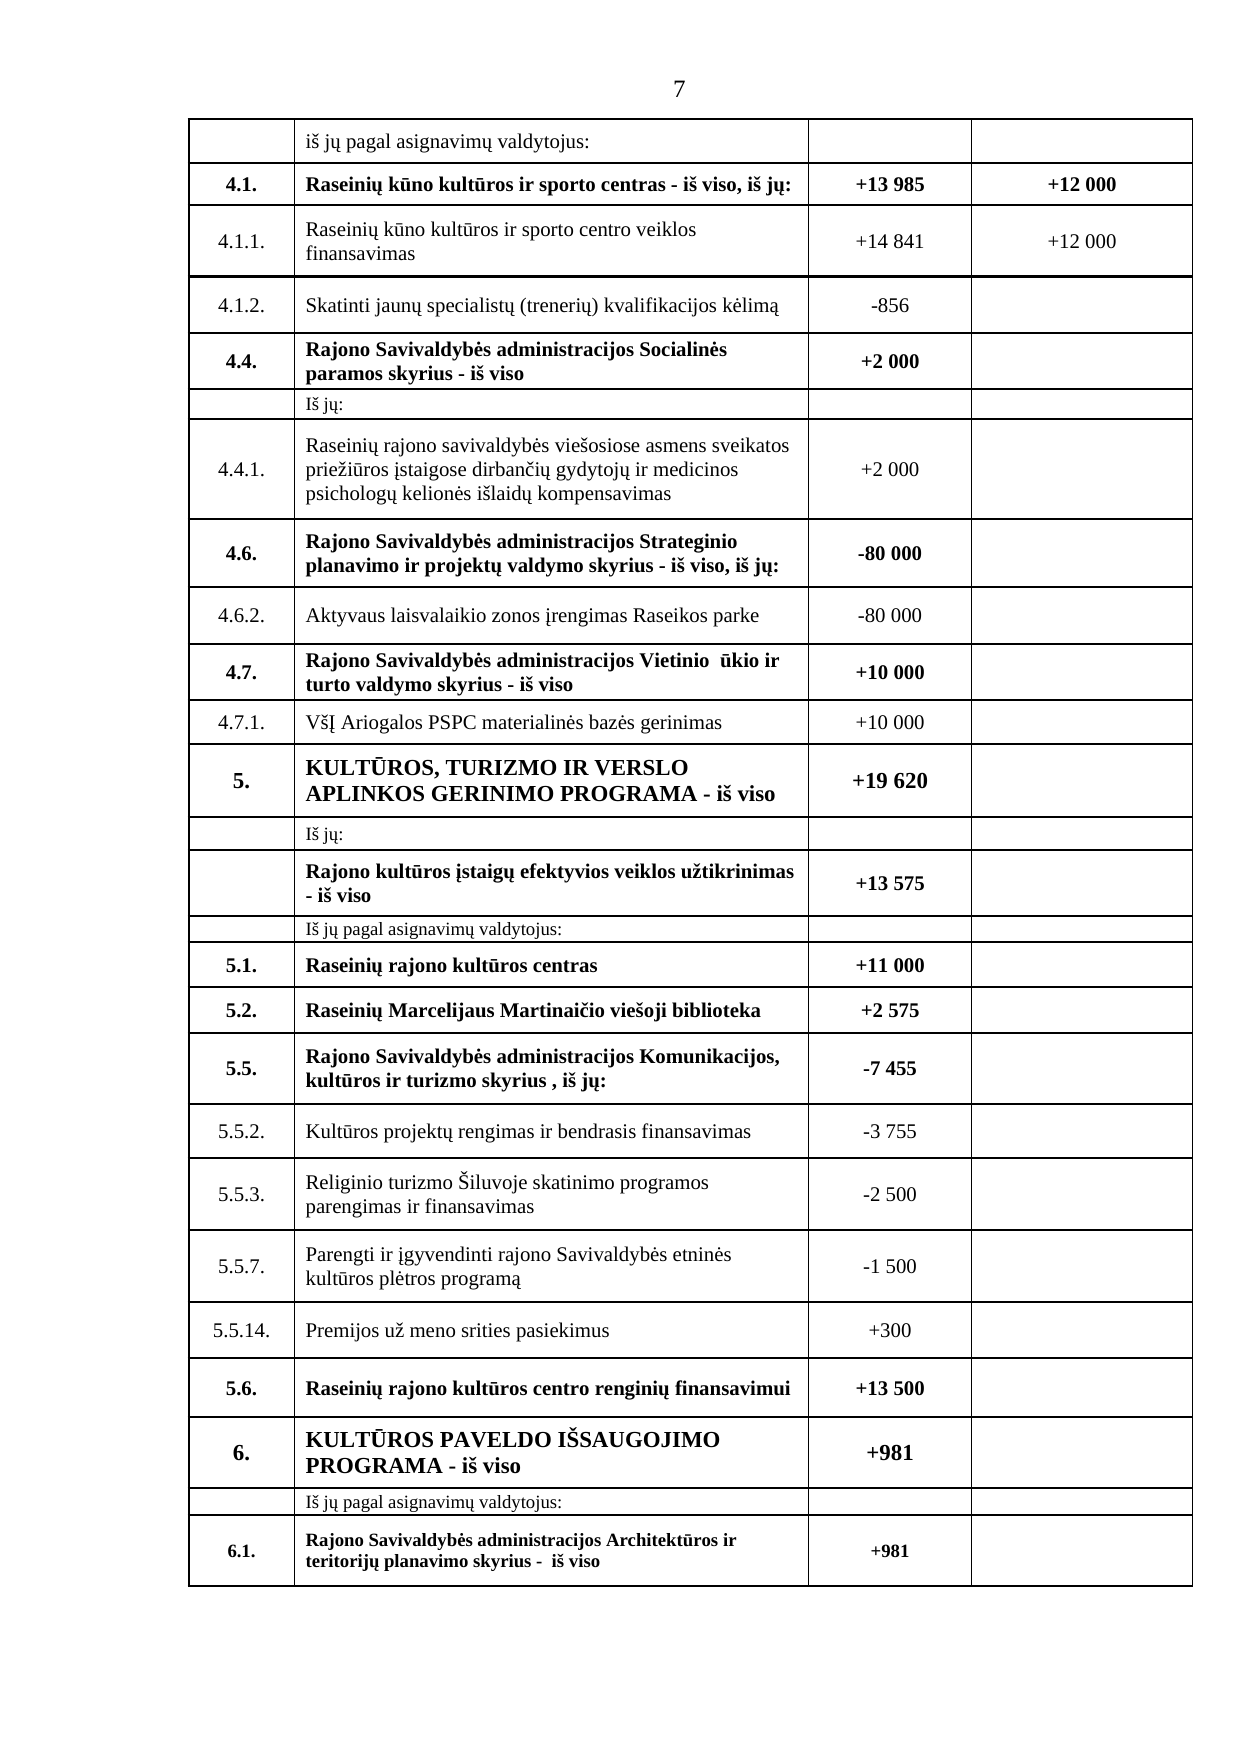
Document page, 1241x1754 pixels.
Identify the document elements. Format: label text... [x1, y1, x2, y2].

table_cell +2 575 [809, 988, 971, 1032]
table_cell 4.4.1. [190, 420, 294, 517]
table_cell [972, 1159, 1192, 1229]
table_cell [972, 390, 1192, 418]
table_cell 4.1.1. [190, 206, 294, 275]
table_cell [972, 1489, 1192, 1514]
table_cell +2 000 [809, 334, 971, 388]
table_cell +13 575 [809, 851, 971, 915]
table_cell 6. [190, 1418, 294, 1487]
table_cell Rajono Savivaldybės administracijos Socialinės paramos skyrius - iš viso [295, 334, 808, 388]
table_cell 4.4. [190, 334, 294, 388]
table_cell Raseinių rajono kultūros centras [295, 943, 808, 986]
table_cell [972, 818, 1192, 849]
table_cell 5.5.14. [190, 1303, 294, 1357]
table_cell Iš jų pagal asignavimų valdytojus: [295, 917, 808, 941]
table_cell [190, 120, 294, 162]
table_cell Religinio turizmo Šiluvoje skatinimo programos parengimas ir finansavimas [295, 1159, 808, 1229]
table_cell Raseinių kūno kultūros ir sporto centras - iš viso, iš jų: [295, 164, 808, 204]
table_cell [809, 917, 971, 941]
table_cell 4.6.2. [190, 588, 294, 642]
table_cell 5.5.2. [190, 1105, 294, 1157]
table_cell [972, 645, 1192, 699]
table_cell [972, 701, 1192, 743]
table_cell 5.6. [190, 1359, 294, 1416]
table_cell -2 500 [809, 1159, 971, 1229]
table_cell Raseinių Marcelijaus Martinaičio viešoji biblioteka [295, 988, 808, 1032]
table_cell [190, 851, 294, 915]
table_cell 4.7. [190, 645, 294, 699]
table_cell [972, 1516, 1192, 1584]
table_cell +981 [809, 1516, 971, 1584]
table_cell [809, 120, 971, 162]
table_cell [972, 917, 1192, 941]
table_cell 4.1.2. [190, 278, 294, 332]
table_cell -80 000 [809, 588, 971, 642]
table_cell Iš jų: [295, 390, 808, 418]
table_cell 5.5.3. [190, 1159, 294, 1229]
table_cell +13 985 [809, 164, 971, 204]
table_cell Iš jų: [295, 818, 808, 849]
table_cell Rajono Savivaldybės administracijos Strateginio planavimo ir projektų valdymo skyrius - iš viso, iš jų: [295, 520, 808, 586]
table_cell Rajono Savivaldybės administracijos Komunikacijos, kultūros ir turizmo skyrius , iš jų: [295, 1034, 808, 1103]
table_cell [972, 588, 1192, 642]
table_cell KULTŪROS PAVELDO IŠSAUGOJIMO PROGRAMA - iš viso [295, 1418, 808, 1487]
table_cell Iš jų pagal asignavimų valdytojus: [295, 1489, 808, 1514]
table_cell +2 000 [809, 420, 971, 517]
table_cell [972, 1359, 1192, 1416]
table_cell Rajono Savivaldybės administracijos Architektūros ir teritorijų planavimo skyrius - iš viso [295, 1516, 808, 1584]
table_cell [972, 988, 1192, 1032]
table_cell [972, 120, 1192, 162]
table_cell Raseinių rajono kultūros centro renginių finansavimui [295, 1359, 808, 1416]
table_cell +13 500 [809, 1359, 971, 1416]
table_cell Rajono Savivaldybės administracijos Vietinio ūkio ir turto valdymo skyrius - iš viso [295, 645, 808, 699]
table_cell -80 000 [809, 520, 971, 586]
table_cell [972, 1303, 1192, 1357]
table_cell Aktyvaus laisvalaikio zonos įrengimas Raseikos parke [295, 588, 808, 642]
table_cell [190, 917, 294, 941]
table_cell [972, 1231, 1192, 1301]
table_cell +300 [809, 1303, 971, 1357]
table_cell [972, 334, 1192, 388]
table_cell 5.1. [190, 943, 294, 986]
table_cell 5.5.7. [190, 1231, 294, 1301]
table_cell +10 000 [809, 645, 971, 699]
table_cell 5. [190, 745, 294, 816]
table_cell 4.7.1. [190, 701, 294, 743]
table_cell +19 620 [809, 745, 971, 816]
table_cell -7 455 [809, 1034, 971, 1103]
table_cell [972, 745, 1192, 816]
table_cell -1 500 [809, 1231, 971, 1301]
table_cell [809, 390, 971, 418]
table_cell 4.1. [190, 164, 294, 204]
table_cell +981 [809, 1418, 971, 1487]
table_cell +12 000 [972, 206, 1192, 275]
table_cell [972, 520, 1192, 586]
table_cell Rajono kultūros įstaigų efektyvios veiklos užtikrinimas - iš viso [295, 851, 808, 915]
table_cell [972, 420, 1192, 517]
table_cell -3 755 [809, 1105, 971, 1157]
table_cell Kultūros projektų rengimas ir bendrasis finansavimas [295, 1105, 808, 1157]
table_cell [972, 278, 1192, 332]
table_cell [809, 1489, 971, 1514]
table_cell [190, 1489, 294, 1514]
table_cell [972, 1034, 1192, 1103]
table_cell [972, 851, 1192, 915]
table_cell +14 841 [809, 206, 971, 275]
table_cell [190, 818, 294, 849]
table_cell +11 000 [809, 943, 971, 986]
table_cell 5.2. [190, 988, 294, 1032]
table_cell 4.6. [190, 520, 294, 586]
table_cell [972, 1105, 1192, 1157]
table_cell [972, 943, 1192, 986]
table_cell Skatinti jaunų specialistų (trenerių) kvalifikacijos kėlimą [295, 278, 808, 332]
table_cell 5.5. [190, 1034, 294, 1103]
table_cell [972, 1418, 1192, 1487]
table_cell VšĮ Ariogalos PSPC materialinės bazės gerinimas [295, 701, 808, 743]
table_cell [190, 390, 294, 418]
table_cell +12 000 [972, 164, 1192, 204]
table_cell Raseinių kūno kultūros ir sporto centro veiklos finansavimas [295, 206, 808, 275]
table_cell -856 [809, 278, 971, 332]
table_cell +10 000 [809, 701, 971, 743]
table_cell Raseinių rajono savivaldybės viešosiose asmens sveikatos priežiūros įstaigose dirbančių gydytojų ir medicinos psichologų kelionės išlaidų kompensavimas [295, 420, 808, 517]
table_cell 6.1. [190, 1516, 294, 1584]
table_cell Premijos už meno srities pasiekimus [295, 1303, 808, 1357]
table_cell iš jų pagal asignavimų valdytojus: [295, 120, 808, 162]
table_cell [809, 818, 971, 849]
table_cell Parengti ir įgyvendinti rajono Savivaldybės etninės kultūros plėtros programą [295, 1231, 808, 1301]
table_cell KULTŪROS, TURIZMO IR VERSLO APLINKOS GERINIMO PROGRAMA - iš viso [295, 745, 808, 816]
